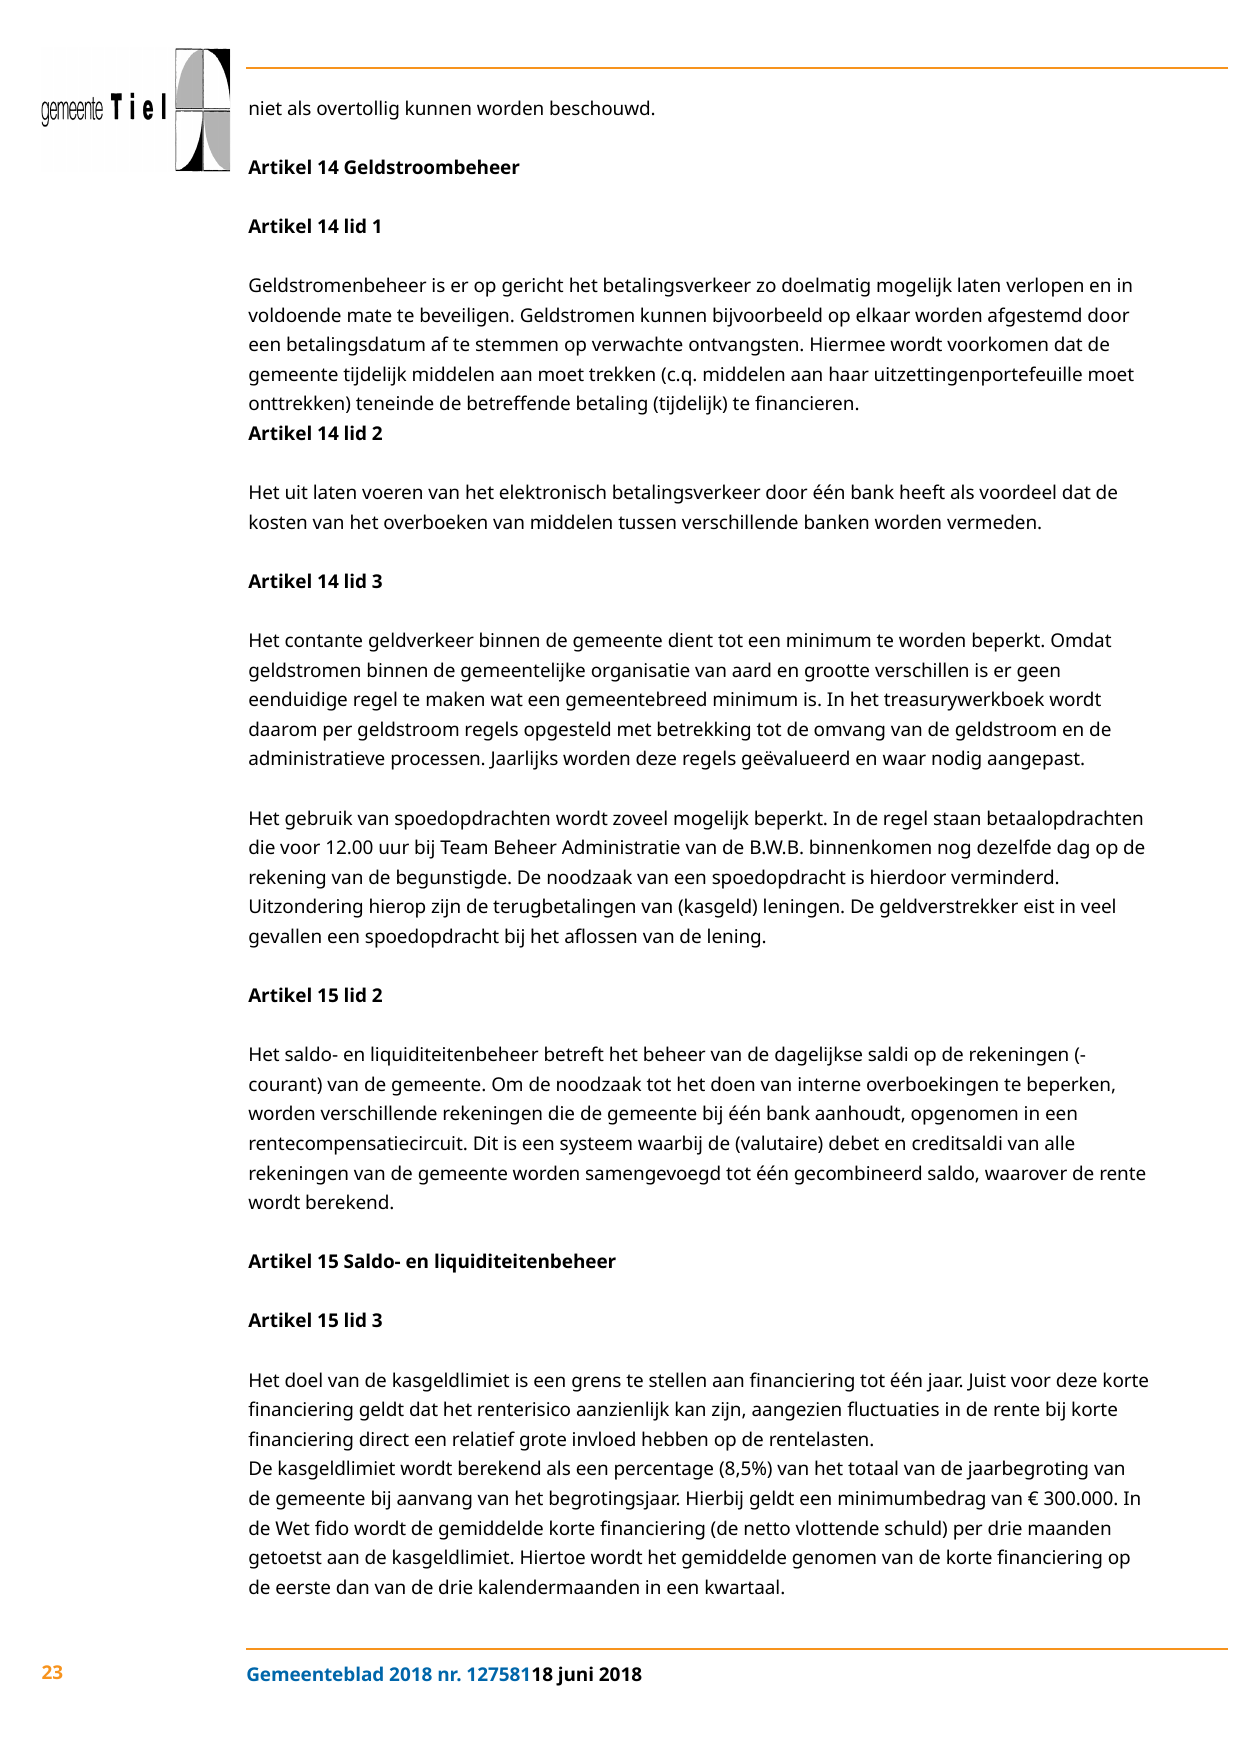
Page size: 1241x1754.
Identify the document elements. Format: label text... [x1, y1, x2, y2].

text Geldstromenbeheer is er op gericht het betalingsverkeer zo doelmatig mogelijk laten verlopen en in voldoende mate te beveiligen. Geldstromen kunnen bijvoorbeeld op elkaar worden afgestemd door een betalingsdatum af te stemmen op verwachte ontvangsten. Hiermee wordt voorkomen dat de gemeente tijdelijk middelen aan moet trekken (c.q. middelen aan haar uitzettingenportefeuille moet onttrekken) teneinde de betreffende betaling (tijdelijk) te financieren. [248, 272, 1152, 416]
text De kasgeldlimiet wordt berekend als een percentage (8,5%) van het totaal van de jaarbegroting van de gemeente bij aanvang van het begrotingsjaar. Hierbij geldt een minimumbedrag van € 300.000. In de Wet fido wordt de gemiddelde korte financiering (de netto vlottende schuld) per drie maanden getoetst aan de kasgeldlimiet. Hiertoe wordt het gemiddelde genomen van de korte financiering op de eerste dan van de drie kalendermaanden in een kwartaal. [248, 1456, 1152, 1600]
text Artikel 14 Geldstroombeheer [248, 154, 1152, 180]
text Artikel 15 lid 3 [248, 1308, 1152, 1333]
text Artikel 14 lid 3 [248, 568, 1152, 594]
text Artikel 14 lid 1 [248, 213, 1152, 239]
text niet als overtollig kunnen worden beschouwd. [248, 95, 1152, 121]
text Artikel 14 lid 2 [248, 420, 1152, 446]
picture [41, 47, 231, 172]
text Artikel 15 lid 2 [248, 982, 1152, 1008]
text Het doel van de kasgeldlimiet is een grens te stellen aan financiering tot één jaar. Juist voor deze korte financiering geldt dat het renterisico aanzienlijk kan zijn, aangezien fluctuaties in de rente bij korte financiering direct een relatief grote invloed hebben op de rentelasten. [248, 1367, 1152, 1452]
text Het gebruik van spoedopdrachten wordt zoveel mogelijk beperkt. In de regel staan betaalopdrachten die voor 12.00 uur bij Team Beheer Administratie van de B.W.B. binnenkomen nog dezelfde dag op de rekening van de begunstigde. De noodzaak van een spoedopdracht is hierdoor verminderd. Uitzondering hierop zijn de terugbetalingen van (kasgeld) leningen. De geldverstrekker eist in veel gevallen een spoedopdracht bij het aflossen van de lening. [248, 805, 1152, 949]
text Artikel 15 Saldo- en liquiditeitenbeheer [248, 1248, 1152, 1274]
text Het saldo- en liquiditeitenbeheer betreft het beheer van de dagelijkse saldi op de rekeningen (-courant) van de gemeente. Om de noodzaak tot het doen van interne overboekingen te beperken, worden verschillende rekeningen die de gemeente bij één bank aanhoudt, opgenomen in een rentecompensatiecircuit. Dit is een systeem waarbij de (valutaire) debet en creditsaldi van alle rekeningen van de gemeente worden samengevoegd tot één gecombineerd saldo, waarover de rente wordt berekend. [248, 1041, 1152, 1215]
text Het contante geldverkeer binnen de gemeente dient tot een minimum te worden beperkt. Omdat geldstromen binnen de gemeentelijke organisatie van aard en grootte verschillen is er geen eenduidige regel te maken wat een gemeentebreed minimum is. In het treasurywerkboek wordt daarom per geldstroom regels opgesteld met betrekking tot de omvang van de geldstroom en de administratieve processen. Jaarlijks worden deze regels geëvalueerd en waar nodig aangepast. [248, 627, 1152, 771]
text Het uit laten voeren van het elektronisch betalingsverkeer door één bank heeft als voordeel dat de kosten van het overboeken van middelen tussen verschillende banken worden vermeden. [248, 479, 1152, 535]
